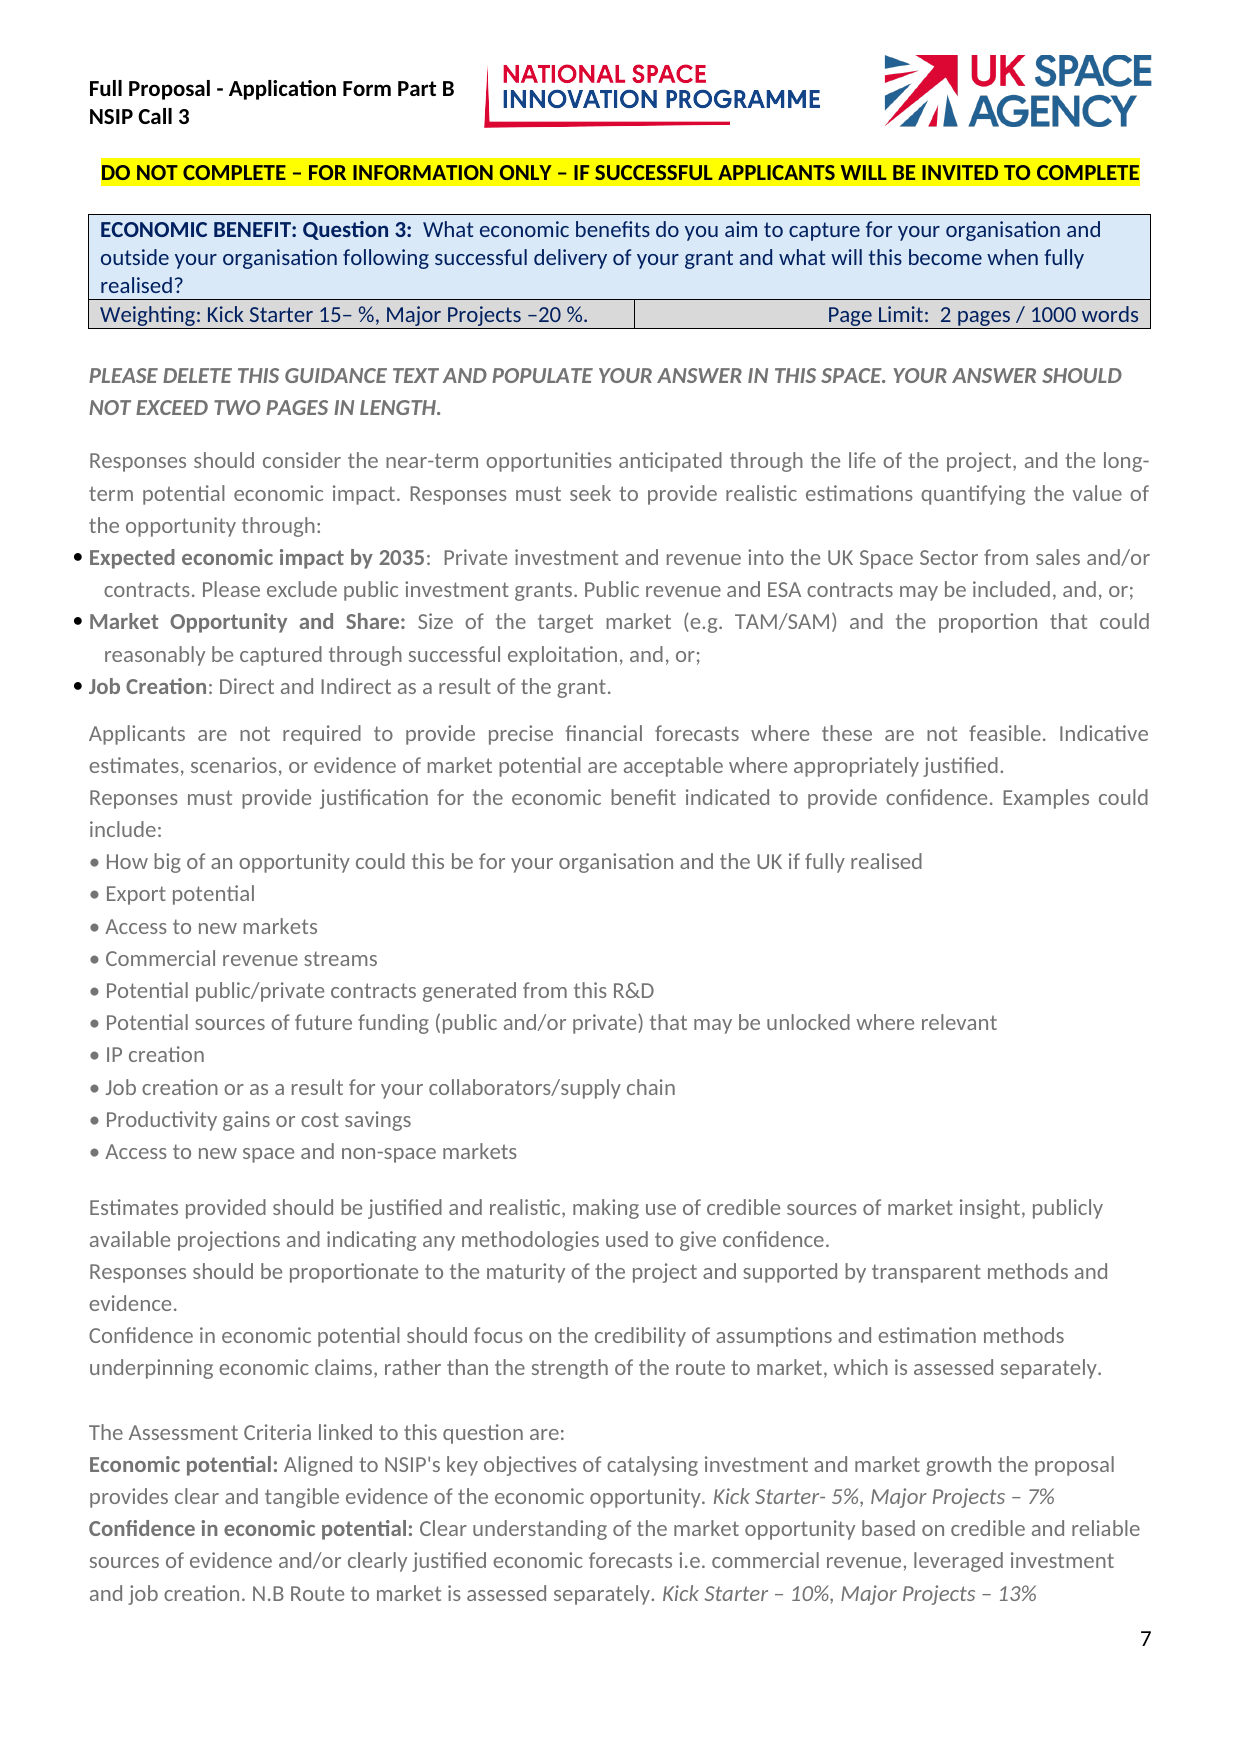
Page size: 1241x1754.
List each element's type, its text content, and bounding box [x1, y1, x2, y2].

list Job Creation: Direct and Indirect as a result of the grant. [74, 672, 1152, 700]
text Confidence in economic potential should focus on the credibility of assumptions and estimation methods underpinning economic claims, rather than the strength of the route to market, which is assessed separately. [89, 1321, 1152, 1382]
text • Potential public/private contracts generated from this R&D [89, 976, 1152, 1004]
text Responses should consider the near-term opportunities anticipated through the life of the project, and the long-term potential economic impact. Responses must seek to provide realistic estimations quantifying the value of the opportunity through: [89, 447, 1152, 539]
text Applicants are not required to provide precise financial forecasts where these are not feasible. Indicative estimates, scenarios, or evidence of market potential are acceptable where appropriately justified. [89, 719, 1152, 779]
text • Potential sources of future funding (public and/or private) that may be unlocked where relevant [89, 1008, 1152, 1036]
text Responses should be proportionate to the maturity of the project and supported by transparent methods and evidence. [89, 1257, 1152, 1317]
text PLEASE DELETE THIS GUIDANCE TEXT AND POPULATE YOUR ANSWER IN THIS SPACE. YOUR ANSWER SHOULD NOT EXCEED TWO PAGES IN LENGTH. [89, 329, 1152, 422]
table_header ECONOMIC BENEFIT: Question 3: What economic benefits do you aim to capture for your organisation and outside your organisation following successful delivery of your grant and what will this become when fully realised? [89, 215, 1150, 299]
text • Access to new space and non-space markets [89, 1137, 1152, 1165]
text Estimates provided should be justified and realistic, making use of credible sources of market insight, publicly available projections and indicating any methodologies used to give confidence. [89, 1193, 1152, 1253]
text • Job creation or as a result for your collaborators/supply chain [89, 1073, 1152, 1101]
text • How big of an opportunity could this be for your organisation and the UK if fully realised [89, 847, 1152, 875]
text • Export potential [89, 879, 1152, 908]
table_cell Page Limit: 2 pages / 1000 words [635, 300, 1150, 328]
list Market Opportunity and Share: Size of the target market (e.g. TAM/SAM) and the proportion that could reasonably be captured through successful exploitation, and, or; [74, 607, 1152, 668]
text The Assessment Criteria linked to this question are: [89, 1386, 1152, 1446]
text • Productivity gains or cost savings [89, 1105, 1152, 1133]
list Expected economic impact by 2035: Private investment and revenue into the UK Space Sector from sales and/or contracts. Please exclude public investment grants. Public revenue and ESA contracts may be included, and, or; [74, 543, 1152, 603]
text Economic potential: Aligned to NSIP's key objectives of catalysing investment and market growth the proposal provides clear and tangible evidence of the economic opportunity. Kick Starter- 5%, Major Projects – 7% Confidence in economic potential: Clear understanding of the market opportunity based on credible and reliable sources of evidence and/or clearly justified economic forecasts i.e. commercial revenue, leveraged investment and job creation. N.B Route to market is assessed separately. Kick Starter – 10%, Major Projects – 13% [89, 1450, 1152, 1607]
text Reponses must provide justification for the economic benefit indicated to provide confidence. Examples could include: [89, 783, 1152, 843]
text • IP creation [89, 1041, 1152, 1068]
table_cell Weighting: Kick Starter 15– %, Major Projects –20 %. [89, 300, 634, 328]
text • Commercial revenue streams [89, 944, 1152, 972]
text • Access to new markets [89, 912, 1152, 940]
